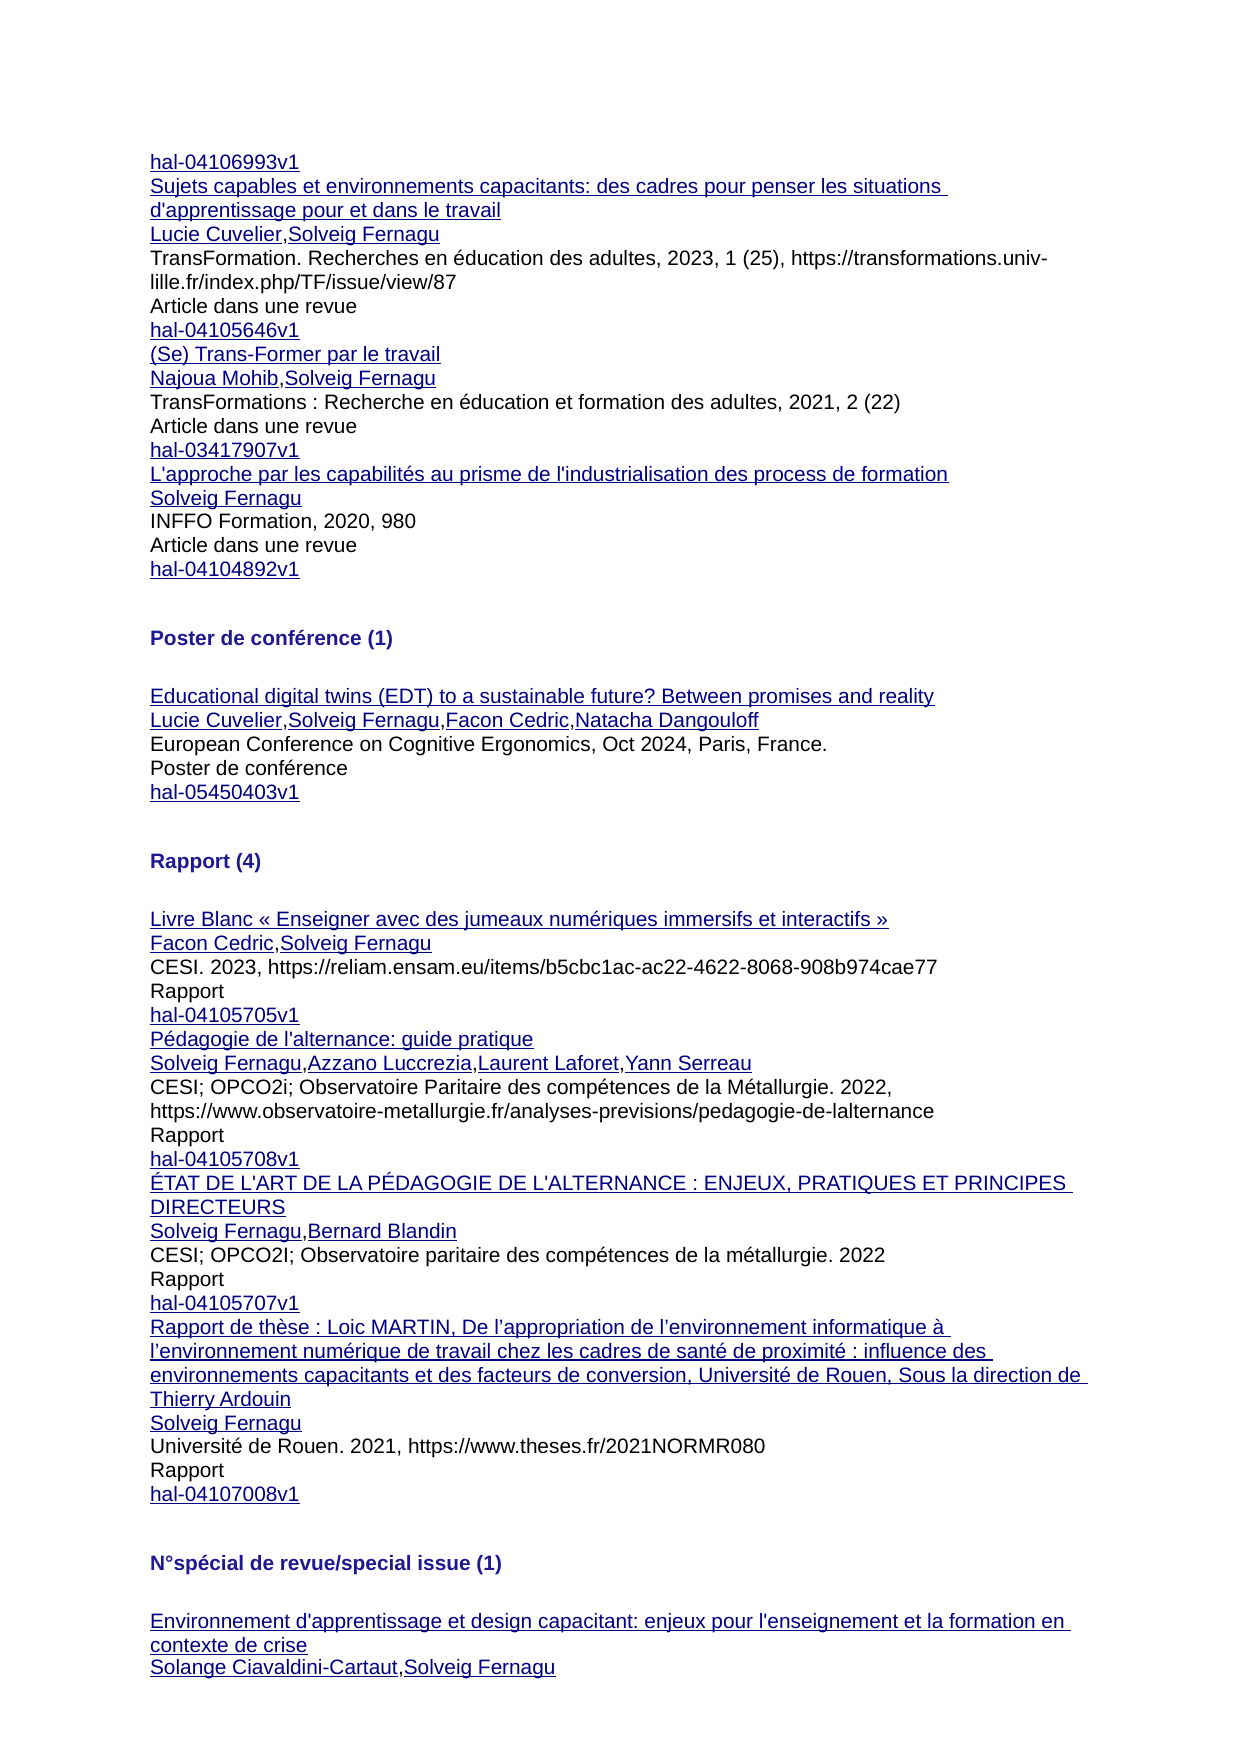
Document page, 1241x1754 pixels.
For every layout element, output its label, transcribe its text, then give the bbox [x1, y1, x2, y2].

table_header Educational digital twins (EDT) to a sustainable future? Between promises and reality Lucie Cuvelier,Solveig Fernagu,Facon Cedric,Natacha Dangouloff European Conference on Cognitive Ergonomics, Oct 2024, Paris, France. Poster de conférence hal-05450403v1 [150, 684, 1090, 804]
table_cell ÉTAT DE L'ART DE LA PÉDAGOGIE DE L'ALTERNANCE : ENJEUX, PRATIQUES ET PRINCIPES DIRECTEURS Solveig Fernagu,Bernard Blandin CESI; OPCO2I; Observatoire paritaire des compétences de la métallurgie. 2022 Rapport hal-04105707v1 [150, 1171, 1090, 1314]
table_cell L'approche par les capabilités au prisme de l'industrialisation des process de formation Solveig Fernagu INFFO Formation, 2020, 980 Article dans une revue hal-04104892v1 [150, 461, 1090, 581]
table_cell Sujets capables et environnements capacitants: des cadres pour penser les situations d'apprentissage pour et dans le travail Lucie Cuvelier,Solveig Fernagu TransFormation. Recherches en éducation des adultes, 2023, 1 (25), https://transformations.univ-lille.fr/index.php/TF/issue/view/87 Article dans une revue hal-04105646v1 [150, 174, 1090, 342]
table_cell Rapport de thèse : Loic MARTIN, De l’appropriation de l’environnement informatique à l’environnement numérique de travail chez les cadres de santé de proximité : influence des environnements capacitants et des facteurs de conversion, Université de Rouen, Sous la direction de Thierry Ardouin Solveig Fernagu Université de Rouen. 2021, https://www.theses.fr/2021NORMR080 Rapport hal-04107008v1 [150, 1315, 1090, 1506]
table_header Environnement d'apprentissage et design capacitant: enjeux pour l'enseignement et la formation en contexte de crise Solange Ciavaldini-Cartaut,Solveig Fernagu [150, 1609, 1090, 1679]
subtitle N°spécial de revue/special issue (1) [150, 1551, 1090, 1575]
subtitle Poster de conférence (1) [150, 626, 1090, 650]
table_cell (Se) Trans-Former par le travail Najoua Mohib,Solveig Fernagu TransFormations : Recherche en éducation et formation des adultes, 2021, 2 (22) Article dans une revue hal-03417907v1 [150, 342, 1090, 461]
table_cell Pédagogie de l'alternance: guide pratique Solveig Fernagu,Azzano Luccrezia,Laurent Laforet,Yann Serreau CESI; OPCO2i; Observatoire Paritaire des compétences de la Métallurgie. 2022, https://www.observatoire-metallurgie.fr/analyses-previsions/pedagogie-de-lalternance Rapport hal-04105708v1 [150, 1027, 1090, 1171]
subtitle Rapport (4) [150, 849, 1090, 873]
table_header Livre Blanc « Enseigner avec des jumeaux numériques immersifs et interactifs » Facon Cedric,Solveig Fernagu CESI. 2023, https://reliam.ensam.eu/items/b5cbc1ac-ac22-4622-8068-908b974cae77 Rapport hal-04105705v1 [150, 907, 1090, 1027]
table_cell hal-04106993v1 [150, 150, 1090, 174]
